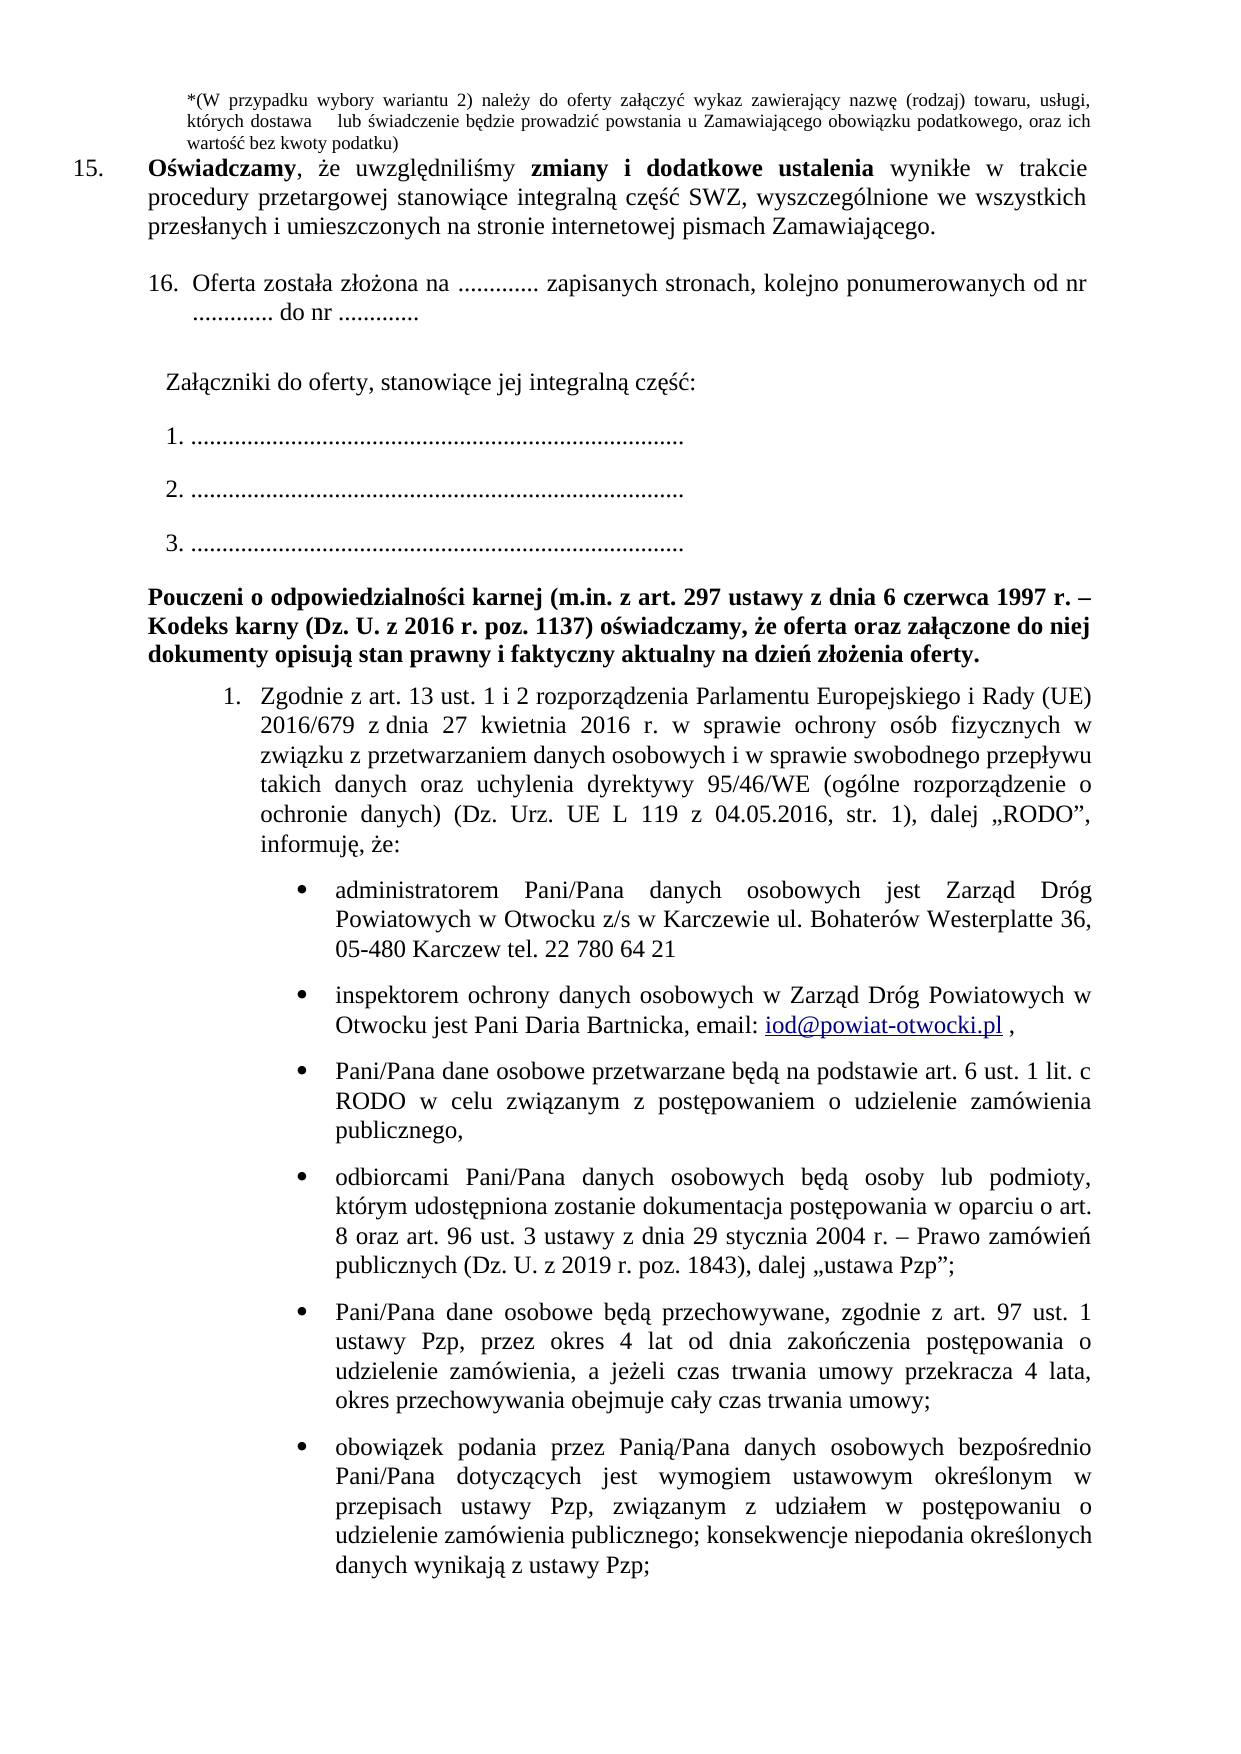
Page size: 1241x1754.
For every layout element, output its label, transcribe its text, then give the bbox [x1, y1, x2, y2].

list obowiązek podania przez Panią/Pana danych osobowych bezpośrednio Pani/Pana dotyczących jest wymogiem ustawowym określonym w przepisach ustawy Pzp, związanym z udziałem w postępowaniu o udzielenie zamówienia publicznego; konsekwencje niepodania określonych danych wynikają z ustawy Pzp; [298, 1432, 1092, 1579]
text Pouczeni o odpowiedzialności karnej (m.in. z art. 297 ustawy z dnia 6 czerwca 1997 r. – Kodeks karny (Dz. U. z 2016 r. poz. 1137) oświadczamy, że oferta oraz załączone do niej dokumenty opisują stan prawny i faktyczny aktualny na dzień złożenia oferty. [148, 582, 1092, 668]
text Załączniki do oferty, stanowiące jej integralną część: [165, 367, 1092, 396]
list Zgodnie z art. 13 ust. 1 i 2 rozporządzenia Parlamentu Europejskiego i Rady (UE) 2016/679 z dnia 27 kwietnia 2016 r. w sprawie ochrony osób fizycznych w związku z przetwarzaniem danych osobowych i w sprawie swobodnego przepływu takich danych oraz uchylenia dyrektywy 95/46/WE (ogólne rozporządzenie o ochronie danych) (Dz. Urz. UE L 119 z 04.05.2016, str. 1), dalej „RODO”, informuję, że: [223, 681, 1092, 857]
list Oświadczamy, że uwzględniliśmy zmiany i dodatkowe ustalenia wynikłe w trakcie procedury przetargowej stanowiące integralną część SWZ, wyszczególnione we wszystkich przesłanych i umieszczonych na stronie internetowej pismach Zamawiającego. [73, 153, 1087, 239]
list Pani/Pana dane osobowe będą przechowywane, zgodnie z art. 97 ust. 1 ustawy Pzp, przez okres 4 lat od dnia zakończenia postępowania o udzielenie zamówienia, a jeżeli czas trwania umowy przekracza 4 lata, okres przechowywania obejmuje cały czas trwania umowy; [298, 1297, 1092, 1414]
list Oferta została złożona na ............. zapisanych stronach, kolejno ponumerowanych od nr ............. do nr ............. [148, 268, 1087, 326]
text 3. ............................................................................... [165, 528, 1092, 557]
text 2. ............................................................................... [165, 474, 1092, 503]
list Pani/Pana dane osobowe przetwarzane będą na podstawie art. 6 ust. 1 lit. c RODO w celu związanym z postępowaniem o udzielenie zamówienia publicznego, [298, 1056, 1092, 1144]
text *(W przypadku wybory wariantu 2) należy do oferty załączyć wykaz zawierający nazwę (rodzaj) towaru, usługi, których dostawa lub świadczenie będzie prowadzić powstania u Zamawiającego obowiązku podatkowego, oraz ich wartość bez kwoty podatku) [187, 89, 1092, 153]
list inspektorem ochrony danych osobowych w Zarząd Dróg Powiatowych w Otwocku jest Pani Daria Bartnicka, email: iod@powiat-otwocki.pl , [298, 980, 1092, 1039]
text 1. ............................................................................... [165, 421, 1092, 449]
list odbiorcami Pani/Pana danych osobowych będą osoby lub podmioty, którym udostępniona zostanie dokumentacja postępowania w oparciu o art. 8 oraz art. 96 ust. 3 ustawy z dnia 29 stycznia 2004 r. – Prawo zamówień publicznych (Dz. U. z 2019 r. poz. 1843), dalej „ustawa Pzp”; [298, 1162, 1092, 1279]
list administratorem Pani/Pana danych osobowych jest Zarząd Dróg Powiatowych w Otwocku z/s w Karczewie ul. Bohaterów Westerplatte 36, 05-480 Karczew tel. 22 780 64 21 [298, 875, 1092, 963]
